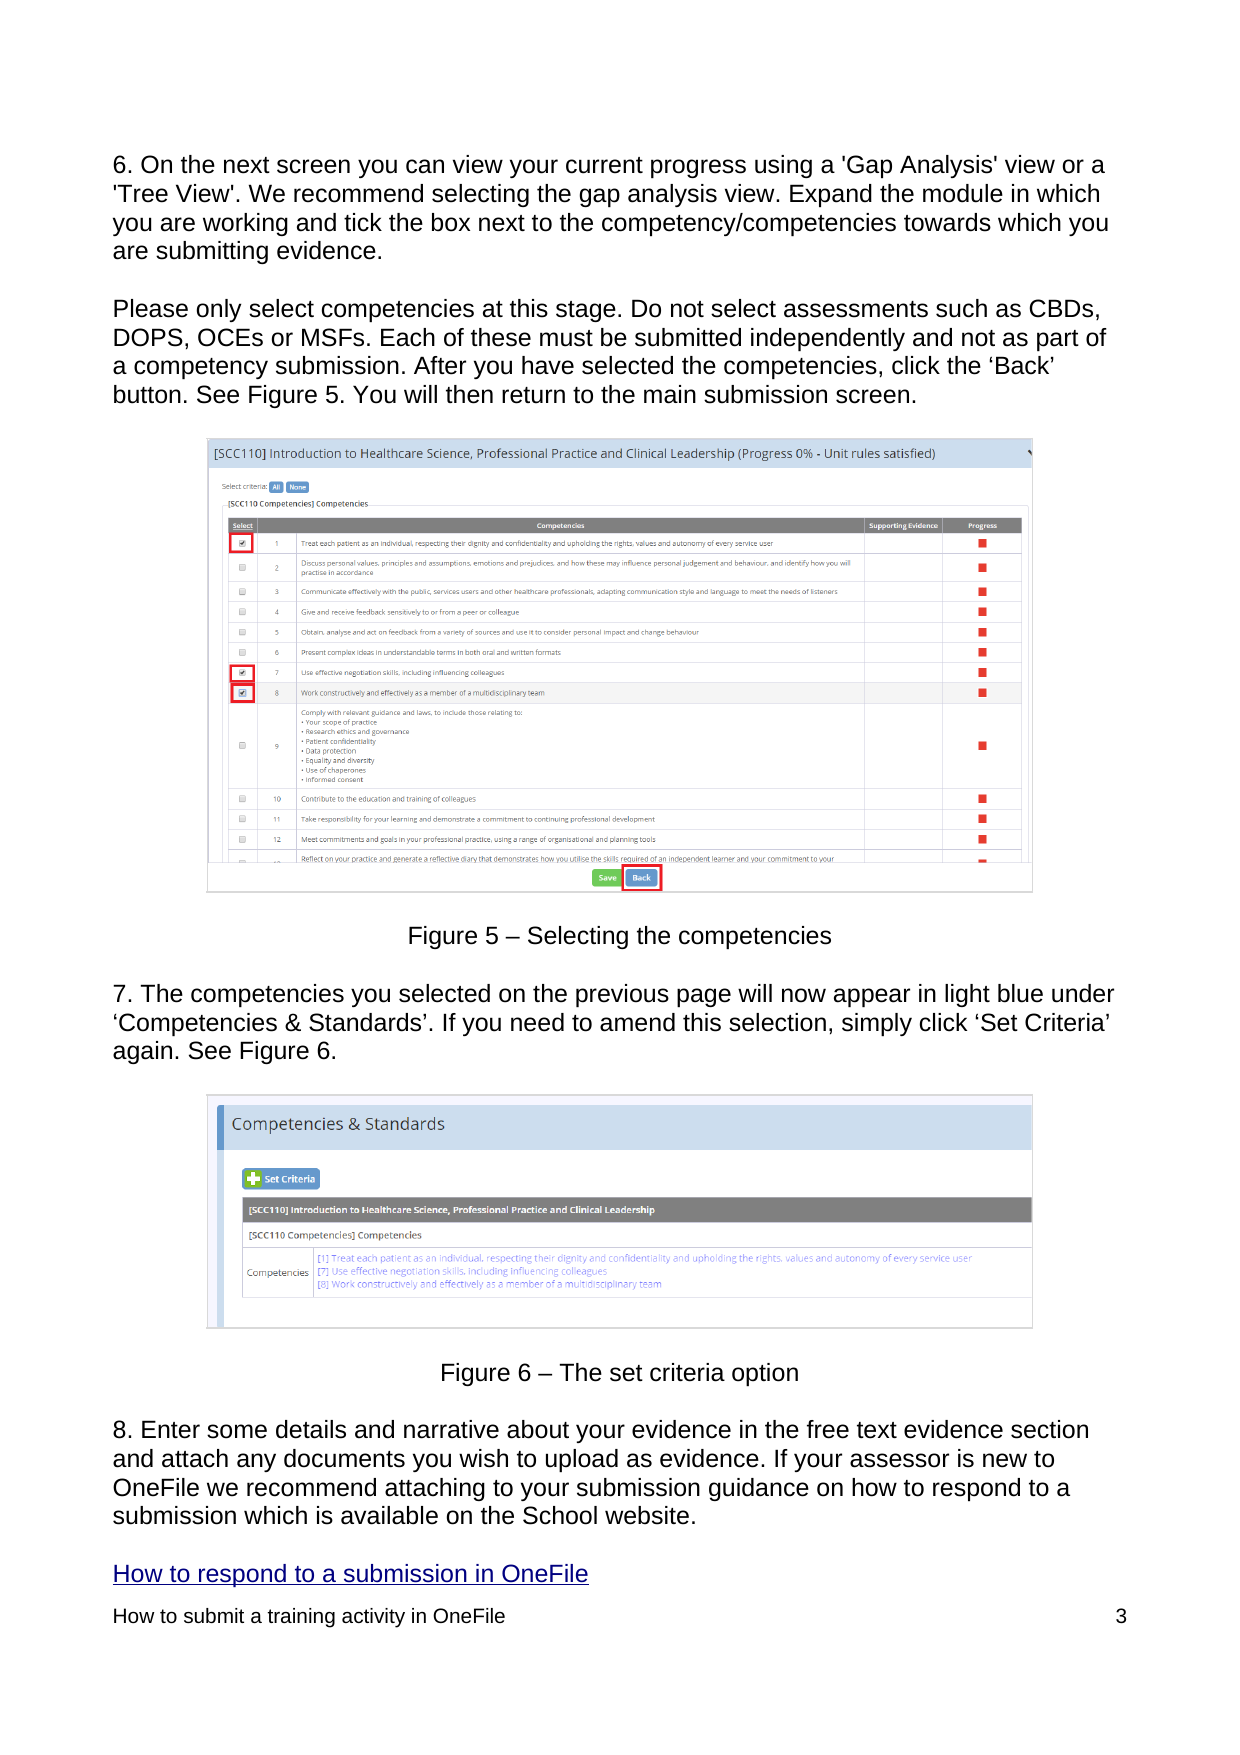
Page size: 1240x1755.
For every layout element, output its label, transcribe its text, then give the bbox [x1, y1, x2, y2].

text 8. Enter some details and narrative about your evidence in the free text evidence section and attach any documents you wish to upload as evidence. If your assessor is new to OneFile we recommend attaching to your submission guidance on how to respond to a submission which is available on the School website. [112, 1415, 1127, 1530]
text Figure 6 – The set criteria option [112, 1358, 1127, 1386]
text Figure 5 – Selecting the competencies [112, 921, 1127, 950]
text 6. On the next screen you can view your current progress using a 'Gap Analysis' view or a 'Tree View'. We recommend selecting the gap analysis view. Expand the module in which you are working and tick the box next to the competency/competencies towards which you are submitting evidence. [112, 150, 1127, 265]
text How to respond to a submission in OneFile [112, 1559, 1127, 1588]
text 7. The competencies you selected on the previous page will now appear in light blue under ‘Competencies & Standards’. If you need to amend this selection, simply click ‘Set Criteria’ again. See Figure 6. [112, 979, 1127, 1065]
text Please only select competencies at this stage. Do not select assessments such as CBDs, DOPS, OCEs or MSFs. Each of these must be submitted independently and not as part of a competency submission. After you have selected the competencies, click the ‘Back’ button. See Figure 5. You will then return to the main submission screen. [112, 294, 1127, 409]
